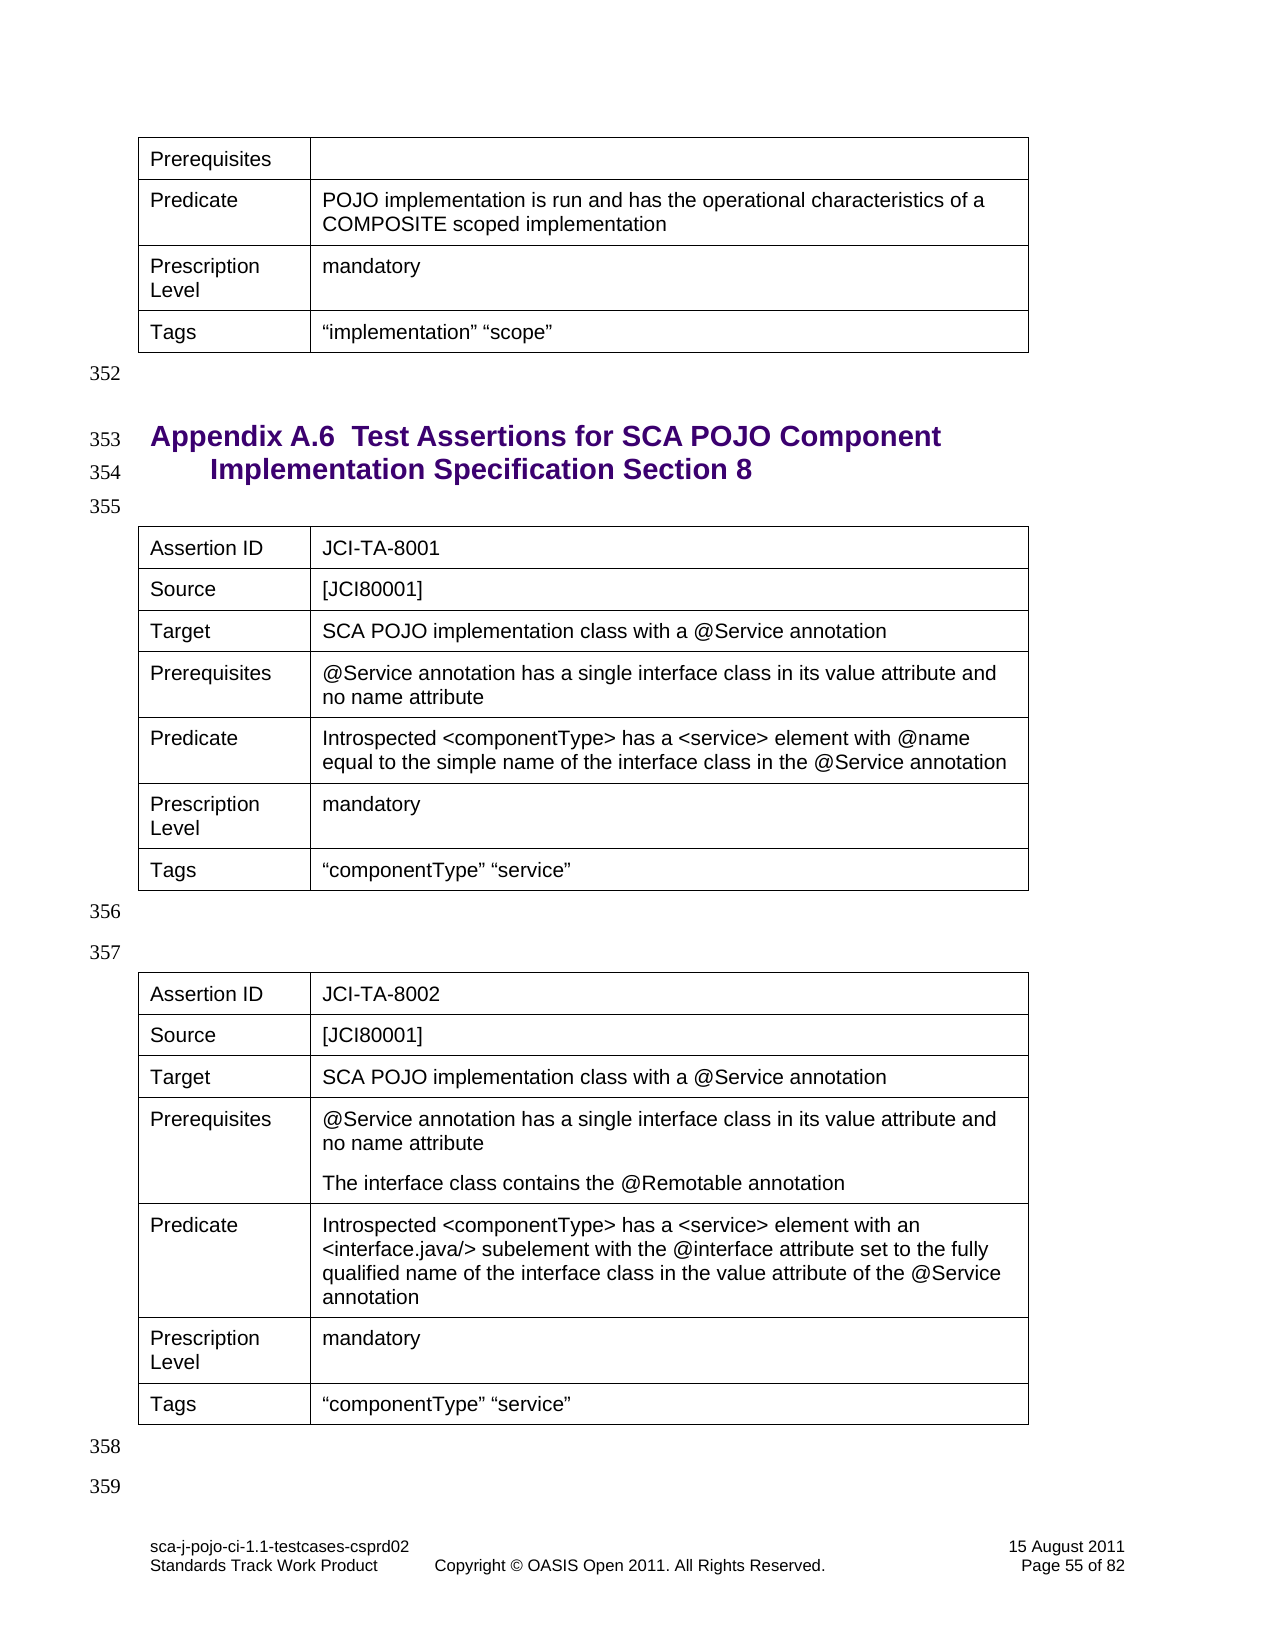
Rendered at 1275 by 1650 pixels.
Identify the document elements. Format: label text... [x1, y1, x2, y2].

table_cell SCA POJO implementation class with a @Service annotation [311, 611, 1028, 651]
table_cell @Service annotation has a single interface class in its value attribute and no name attribute The interface class contains the @Remotable annotation [311, 1098, 1028, 1203]
table_cell Introspected <componentType> has a <service> element with an <interface.java/> subelement with the @interface attribute set to the fully qualified name of the interface class in the value attribute of the @Service annotation [311, 1204, 1028, 1317]
table_cell Target [139, 611, 310, 651]
table_cell Source [139, 569, 310, 609]
table_cell [JCI80001] [311, 569, 1028, 609]
table_cell @Service annotation has a single interface class in its value attribute and no name attribute [311, 652, 1028, 717]
table_cell Source [139, 1015, 310, 1055]
table_cell Prerequisites [139, 652, 310, 717]
table_header Assertion ID [139, 973, 310, 1014]
table_cell Prerequisites [139, 1098, 310, 1203]
table_cell mandatory [311, 784, 1028, 848]
table_cell Introspected <componentType> has a <service> element with @name equal to the simple name of the interface class in the @Service annotation [311, 718, 1028, 782]
table_cell Tags [139, 849, 310, 890]
table_cell “componentType” “service” [311, 849, 1028, 890]
table_cell Predicate [139, 718, 310, 782]
table_cell SCA POJO implementation class with a @Service annotation [311, 1056, 1028, 1097]
table_header JCI-TA-8002 [311, 973, 1028, 1014]
table_cell “componentType” “service” [311, 1384, 1028, 1424]
table_cell Prescription Level [139, 246, 310, 310]
table_cell [JCI80001] [311, 1015, 1028, 1055]
table_cell mandatory [311, 1318, 1028, 1382]
table_cell Predicate [139, 1204, 310, 1317]
table_header JCI-TA-8001 [311, 527, 1028, 568]
table_cell POJO implementation is run and has the operational characteristics of a COMPOSITE scoped implementation [311, 180, 1028, 244]
table_cell Tags [139, 1384, 310, 1424]
table_cell Prescription Level [139, 784, 310, 848]
table_cell “implementation” “scope” [311, 311, 1028, 352]
table_header Assertion ID [139, 527, 310, 568]
table_cell mandatory [311, 246, 1028, 310]
table_cell Tags [139, 311, 310, 352]
subtitle Test Assertions for SCA POJO Component Implementation Specification Section 8 [150, 418, 1125, 486]
table_cell Prerequisites [139, 138, 310, 179]
table_cell [311, 138, 1028, 179]
table_cell Predicate [139, 180, 310, 244]
table_cell Target [139, 1056, 310, 1097]
table_cell Prescription Level [139, 1318, 310, 1382]
